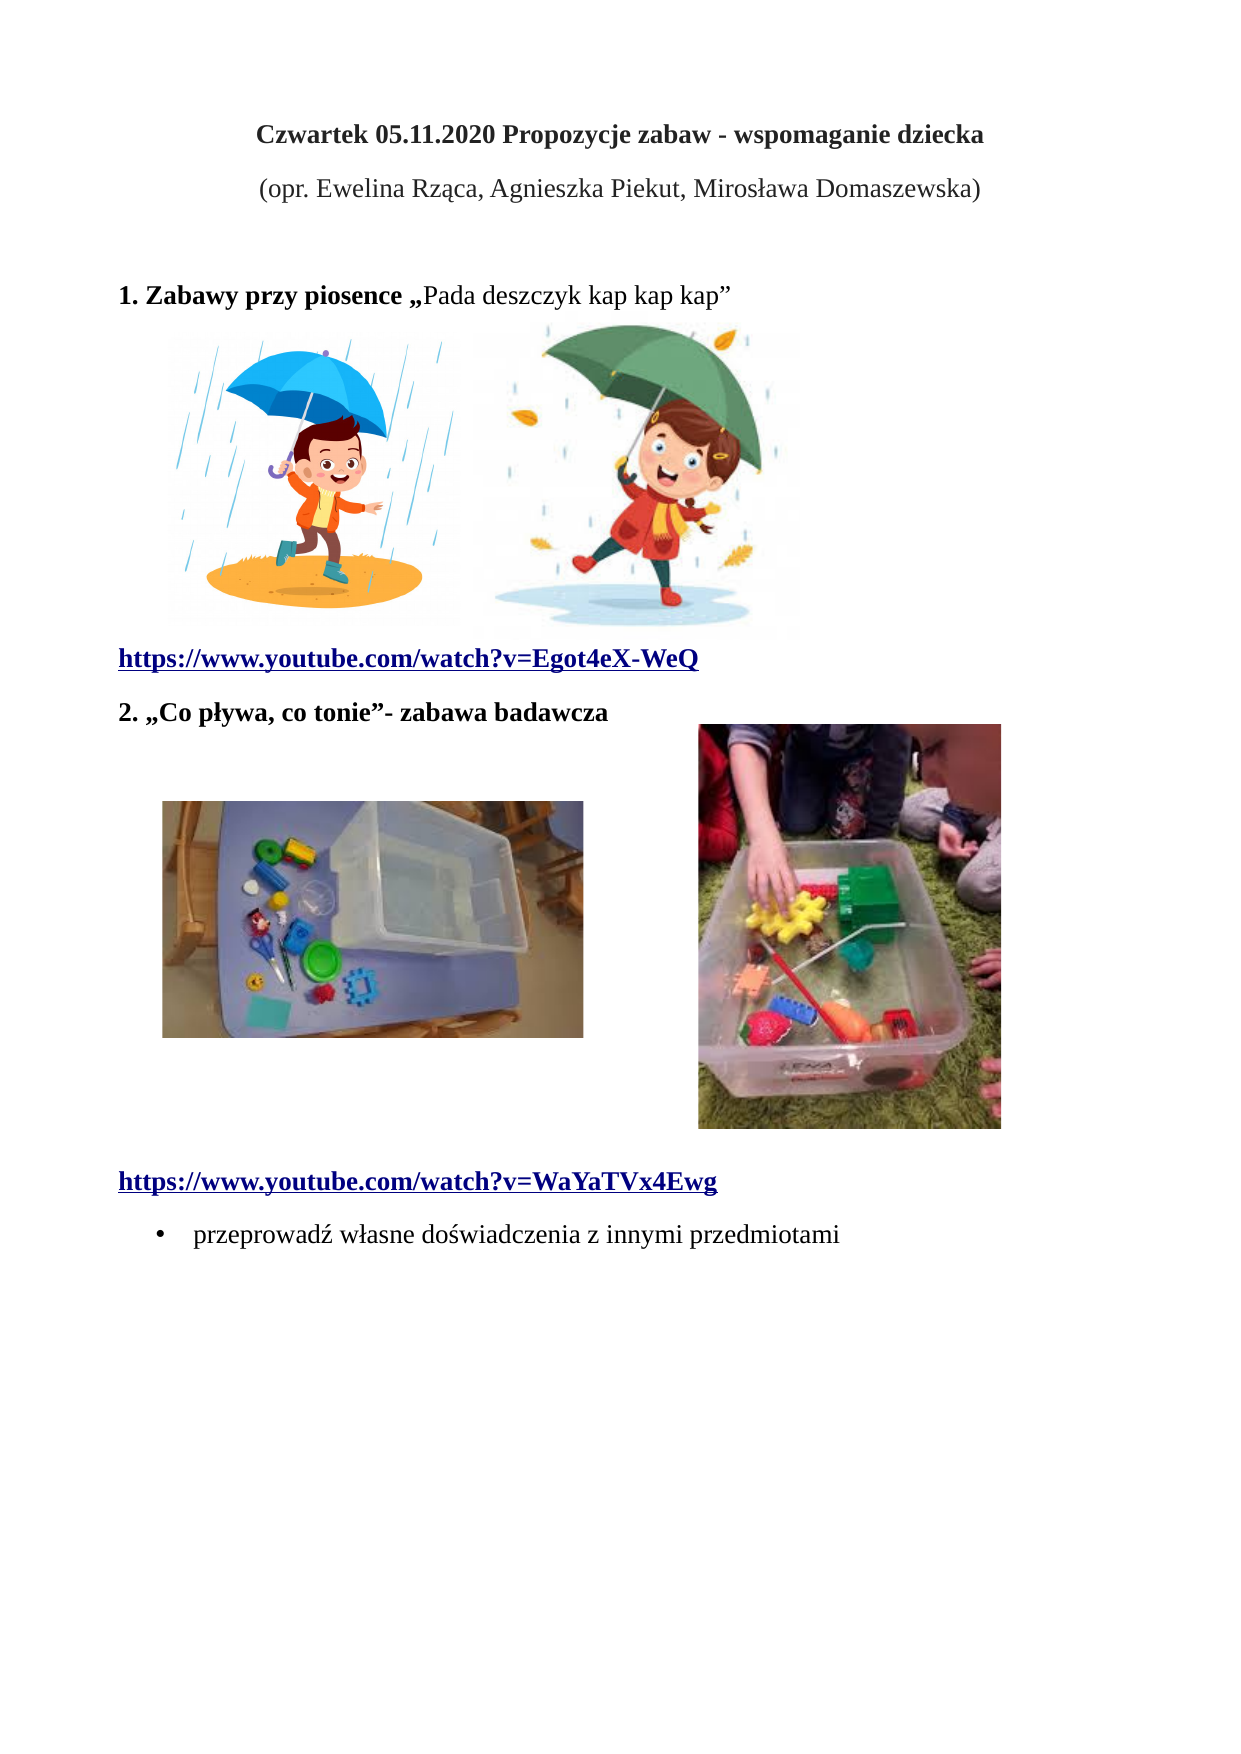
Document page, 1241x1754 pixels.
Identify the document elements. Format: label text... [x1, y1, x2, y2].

picture [167, 332, 461, 626]
picture [162, 801, 584, 1038]
text Czwartek 05.11.2020 Propozycje zabaw - wspomaganie dziecka [118, 118, 1122, 149]
text https://www.youtube.com/watch?v=Egot4eX-WeQ [118, 643, 1122, 674]
text https://www.youtube.com/watch?v=WaYaTVx4Ewg [118, 1165, 1122, 1196]
text 1. Zabawy przy piosence „Pada deszczyk kap kap kap” [118, 279, 1122, 310]
picture [698, 724, 1002, 1129]
picture [472, 311, 801, 640]
text (opr. Ewelina Rząca, Agnieszka Piekut, Mirosława Domaszewska) [118, 172, 1122, 203]
list przeprowadź własne doświadczenia z innymi przedmiotami [156, 1218, 1122, 1249]
text 2. „Co pływa, co tonie”- zabawa badawcza [118, 696, 1122, 727]
